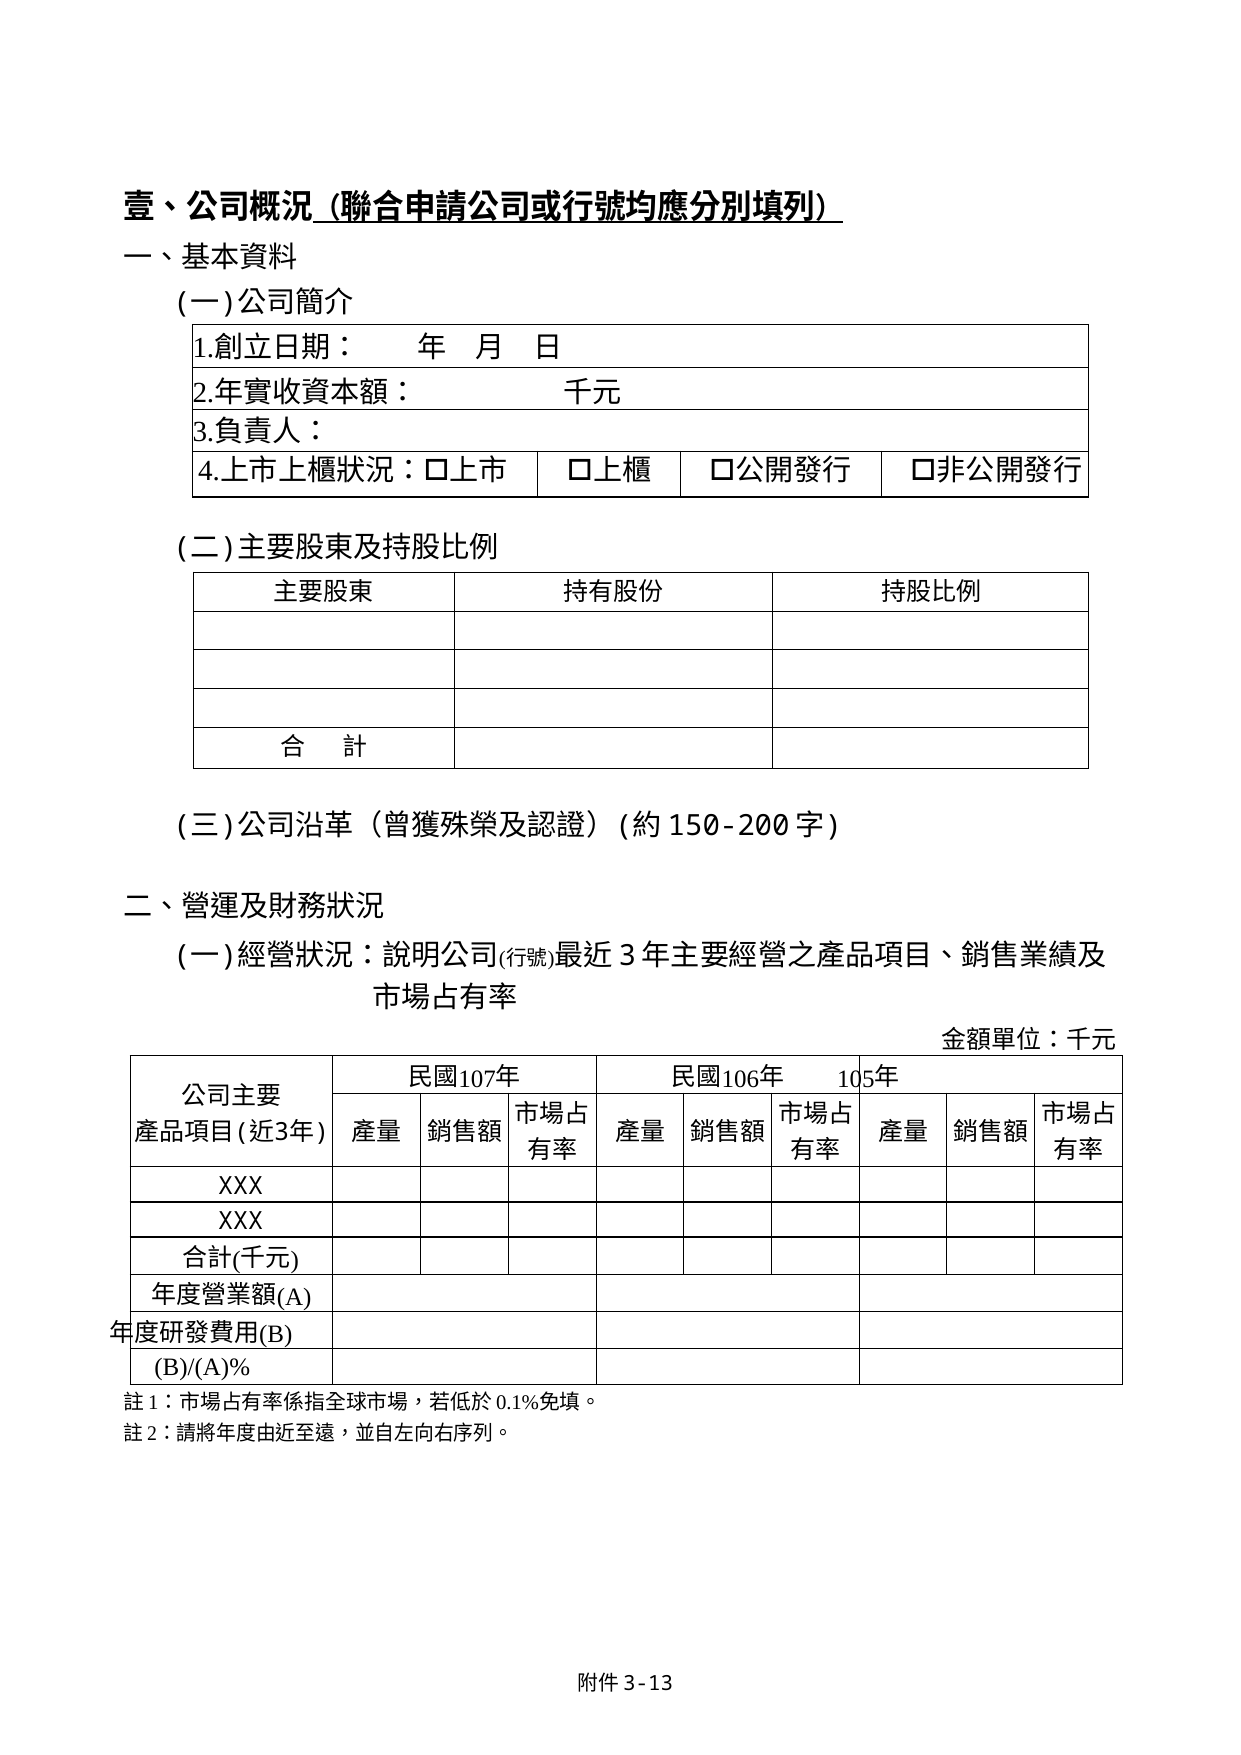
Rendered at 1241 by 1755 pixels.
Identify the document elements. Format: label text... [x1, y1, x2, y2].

table_cell [455, 612, 772, 649]
table_cell [597, 1275, 859, 1311]
table_cell [421, 1203, 508, 1236]
table_cell 產量 [333, 1094, 420, 1166]
table_cell [509, 1203, 596, 1236]
table_cell 銷售額 [684, 1094, 771, 1166]
table_cell [421, 1238, 508, 1274]
table_cell [684, 1203, 771, 1236]
table_cell [509, 1167, 596, 1201]
table_cell [947, 1238, 1034, 1274]
table_cell 公開發行 [681, 452, 881, 496]
table_cell 市場占有率 [509, 1094, 596, 1166]
table_cell [773, 650, 1088, 688]
table_header 1.創立日期： 年 月 日 [193, 325, 1088, 367]
table_cell [333, 1312, 596, 1348]
table_cell [860, 1312, 1122, 1348]
table_cell 年度營業額(A) [131, 1275, 332, 1311]
table_cell [421, 1167, 508, 1201]
table_cell [509, 1238, 596, 1274]
table_cell 銷售額 [947, 1094, 1034, 1166]
table_cell [860, 1203, 946, 1236]
table_cell 市場占有率 [772, 1094, 859, 1166]
table_cell 2.年實收資本額： 千元 [193, 368, 1088, 409]
table_cell (B)/(A)% [131, 1349, 332, 1383]
table_cell 產量 [860, 1094, 946, 1166]
table_cell [455, 728, 772, 768]
table_cell [860, 1167, 946, 1201]
table_cell [597, 1238, 683, 1274]
table_header 民國105年 [860, 1056, 1122, 1093]
table_cell [1035, 1203, 1122, 1236]
table_cell 年度研發費用(B) [131, 1312, 332, 1348]
table_cell 合計(千元) [131, 1238, 332, 1274]
table_cell [860, 1238, 946, 1274]
table_cell [597, 1312, 859, 1348]
table_cell [1035, 1238, 1122, 1274]
table_cell [597, 1203, 683, 1236]
table_cell [684, 1238, 771, 1274]
table_header 公司主要 產品項目(近3年) [131, 1056, 332, 1166]
table_cell [333, 1167, 420, 1201]
table_cell [947, 1203, 1034, 1236]
table_cell XXX [131, 1167, 332, 1201]
text 註2：請將年度由近至遠，並自左向右序列。 [123, 1416, 1128, 1446]
text 一、基本資料 [123, 234, 1131, 276]
table_header 民國106年 [597, 1056, 859, 1093]
table_cell [772, 1167, 859, 1201]
table_cell [773, 689, 1088, 727]
table_header 持股比例 [773, 573, 1088, 611]
table_cell [455, 689, 772, 727]
table_cell [772, 1203, 859, 1236]
table_cell [194, 650, 454, 688]
table_cell 上櫃 [538, 452, 680, 496]
table_cell [597, 1167, 683, 1201]
table_cell 非公開發行 [882, 452, 1088, 496]
table_header 主要股東 [194, 573, 454, 611]
table_cell [773, 728, 1088, 768]
table_cell [455, 650, 772, 688]
table_cell [860, 1275, 1122, 1311]
text (一)公司簡介 [173, 282, 1128, 320]
table_cell [333, 1349, 596, 1383]
text 金額單位：千元 [112, 1021, 1116, 1055]
table_header 持有股份 [455, 573, 772, 611]
table_cell 產量 [597, 1094, 683, 1166]
table_cell [860, 1349, 1122, 1383]
table_cell [333, 1203, 420, 1236]
table_cell [597, 1349, 859, 1383]
text 註1：市場占有率係指全球市場，若低於0.1%免填。 [123, 1388, 1128, 1414]
text (一)經營狀況：說明公司(行號)最近3年主要經營之產品項目、銷售業績及市場占有率 [173, 932, 1128, 1016]
text (二)主要股東及持股比例 [173, 523, 1128, 566]
table_cell [772, 1238, 859, 1274]
table_cell [773, 612, 1088, 649]
table_cell 合 計 [194, 728, 454, 768]
table_cell 4.上市上櫃狀況：上市 [193, 452, 537, 496]
table_cell 銷售額 [421, 1094, 508, 1166]
table_cell [333, 1238, 420, 1274]
table_cell [947, 1167, 1034, 1201]
text (三)公司沿革（曾獲殊榮及認證）(約150-200字) [148, 802, 1128, 844]
table_cell [684, 1167, 771, 1201]
table_header 民國107年 [333, 1056, 596, 1093]
table_cell [1035, 1167, 1122, 1201]
table_cell [194, 689, 454, 727]
table_cell [194, 612, 454, 649]
table_cell 3.負責人： [193, 410, 1088, 451]
table_cell 市場占有率 [1035, 1094, 1122, 1166]
table_cell [333, 1275, 596, 1311]
table_cell XXX [131, 1203, 332, 1236]
text 二、營運及財務狀況 [123, 882, 1131, 925]
text 壹、公司概況（聯合申請公司或行號均應分別填列） [123, 179, 1131, 228]
